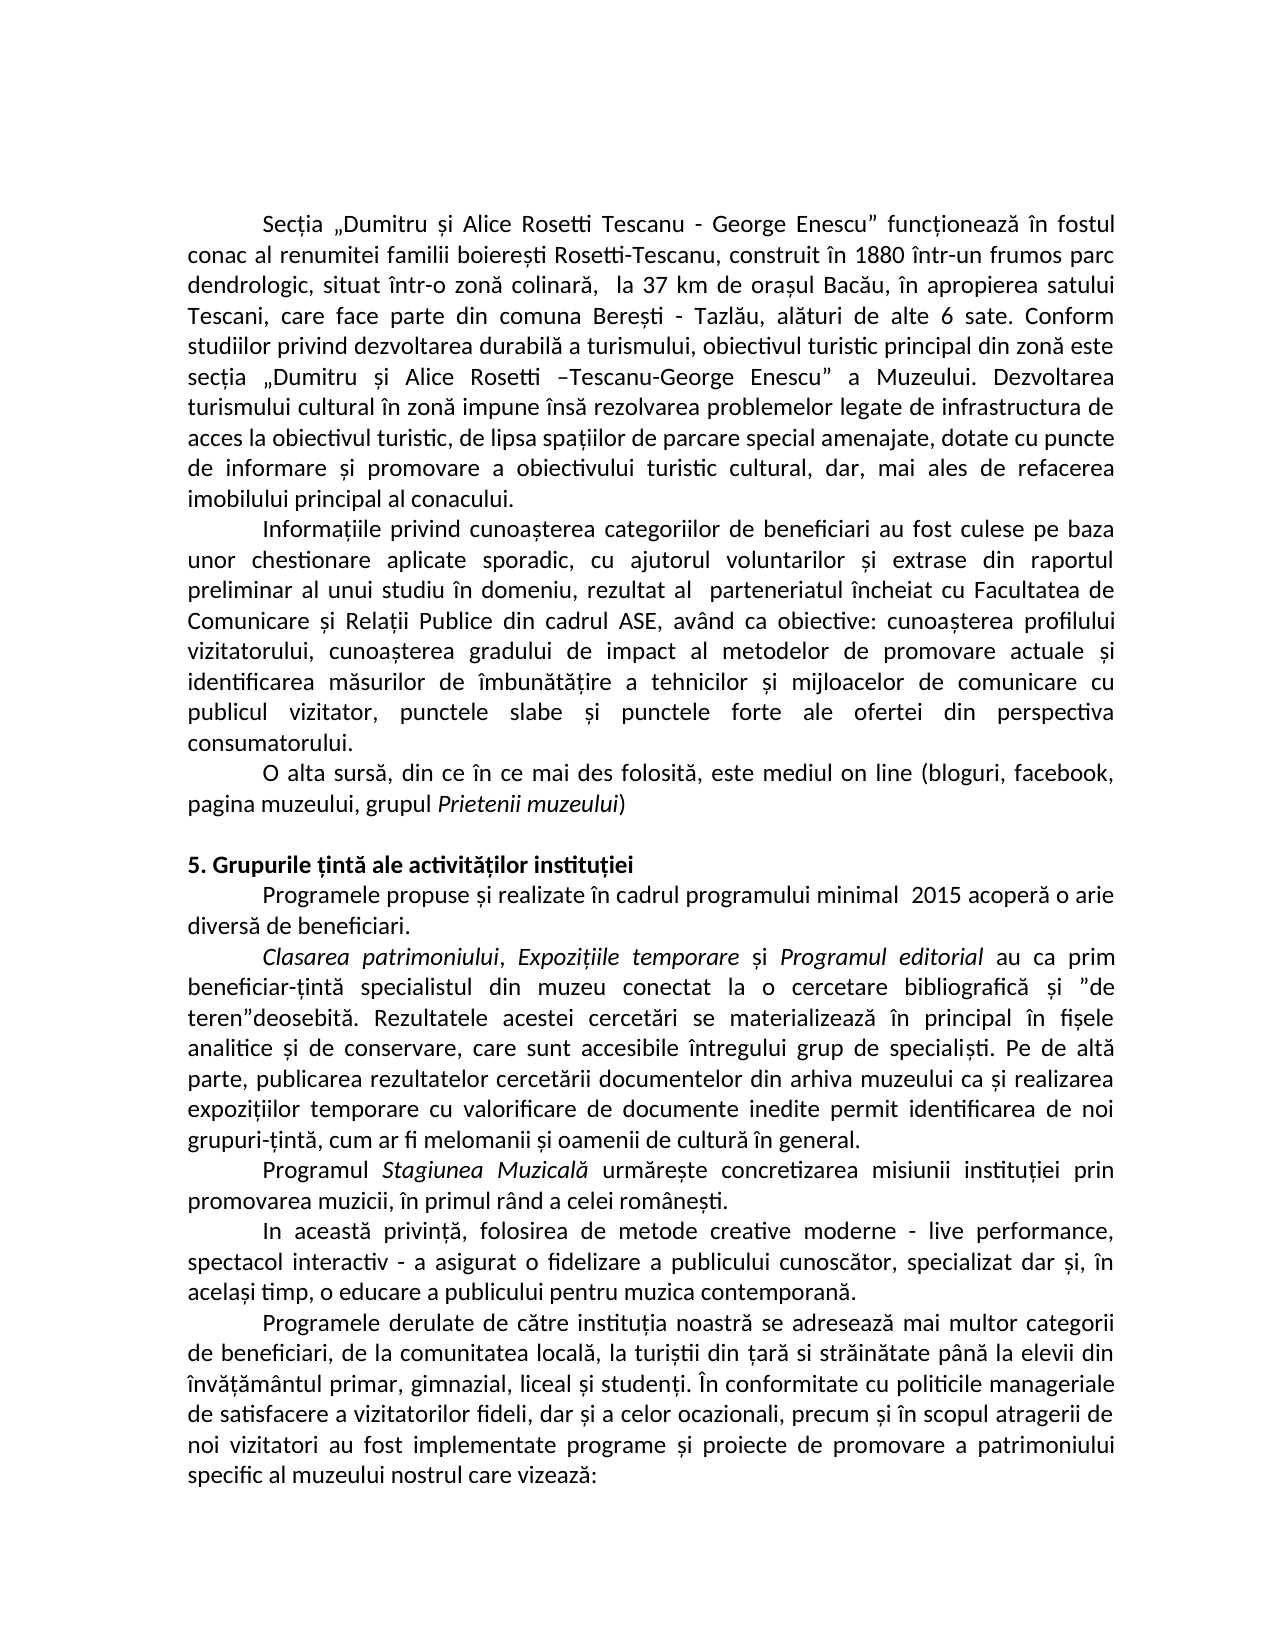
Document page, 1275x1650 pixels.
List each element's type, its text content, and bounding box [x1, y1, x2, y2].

text O alta sursă, din ce în ce mai des folosită, este mediul on line (bloguri, facebook, pagina muzeului, grupul Prietenii muzeului) [187, 758, 1116, 819]
text Programele derulate de către instituția noastră se adresează mai multor categorii de beneficiari, de la comunitatea locală, la turiștii din ţară si străinătate până la elevii din învăţământul primar, gimnazial, liceal și studenţi. În conformitate cu politicile manageriale de satisfacere a vizitatorilor fideli, dar și a celor ocazionali, precum și în scopul atragerii de noi vizitatori au fost implementate programe şi proiecte de promovare a patrimoniului specific al muzeului nostrul care vizează: [187, 1307, 1116, 1490]
text Secţia „Dumitru şi Alice Rosetti Tescanu - George Enescu” funcţionează în fostul conac al renumitei familii boiereşti Rosetti-Tescanu, construit în 1880 într-un frumos parc dendrologic, situat într-o zonă colinară, la 37 km de oraşul Bacău, în apropierea satului Tescani, care face parte din comuna Berești - Tazlău, alături de alte 6 sate. Conform studiilor privind dezvoltarea durabilă a turismului, obiectivul turistic principal din zonă este secţia „Dumitru şi Alice Rosetti –Tescanu-George Enescu” a Muzeului. Dezvoltarea turismului cultural în zonă impune însă rezolvarea problemelor legate de infrastructura de acces la obiectivul turistic, de lipsa spaţiilor de parcare special amenajate, dotate cu puncte de informare şi promovare a obiectivului turistic cultural, dar, mai ales de refacerea imobilului principal al conacului. [187, 208, 1116, 513]
text Informațiile privind cunoaşterea categoriilor de beneficiari au fost culese pe baza unor chestionare aplicate sporadic, cu ajutorul voluntarilor și extrase din raportul preliminar al unui studiu în domeniu, rezultat al parteneriatul încheiat cu Facultatea de Comunicare și Relații Publice din cadrul ASE, având ca obiective: cunoaşterea profilului vizitatorului, cunoaşterea gradului de impact al metodelor de promovare actuale şi identificarea măsurilor de îmbunătăţire a tehnicilor şi mijloacelor de comunicare cu publicul vizitator, punctele slabe şi punctele forte ale ofertei din perspectiva consumatorului. [187, 513, 1116, 758]
text Clasarea patrimoniului, Expozițiile temporare și Programul editorial au ca prim beneficiar-țintă specialistul din muzeu conectat la o cercetare bibliografică şi ”de teren”deosebită. Rezultatele acestei cercetări se materializează în principal în fișele analitice și de conservare, care sunt accesibile întregului grup de specialişti. Pe de altă parte, publicarea rezultatelor cercetării documentelor din arhiva muzeului ca și realizarea expozițiilor temporare cu valorificare de documente inedite permit identificarea de noi grupuri-ţintă, cum ar fi melomanii și oamenii de cultură în general. [187, 941, 1116, 1154]
text 5. Grupurile țintă ale activităţilor instituţiei [187, 849, 1116, 880]
text Programul Stagiunea Muzicală urmărește concretizarea misiunii instituției prin promovarea muzicii, în primul rând a celei românești. [187, 1154, 1116, 1215]
text Programele propuse şi realizate în cadrul programului minimal 2015 acoperă o arie diversă de beneficiari. [187, 880, 1116, 941]
text In această privință, folosirea de metode creative moderne - live performance, spectacol interactiv - a asigurat o fidelizare a publicului cunoscător, specializat dar și, în același timp, o educare a publicului pentru muzica contemporană. [187, 1215, 1116, 1307]
